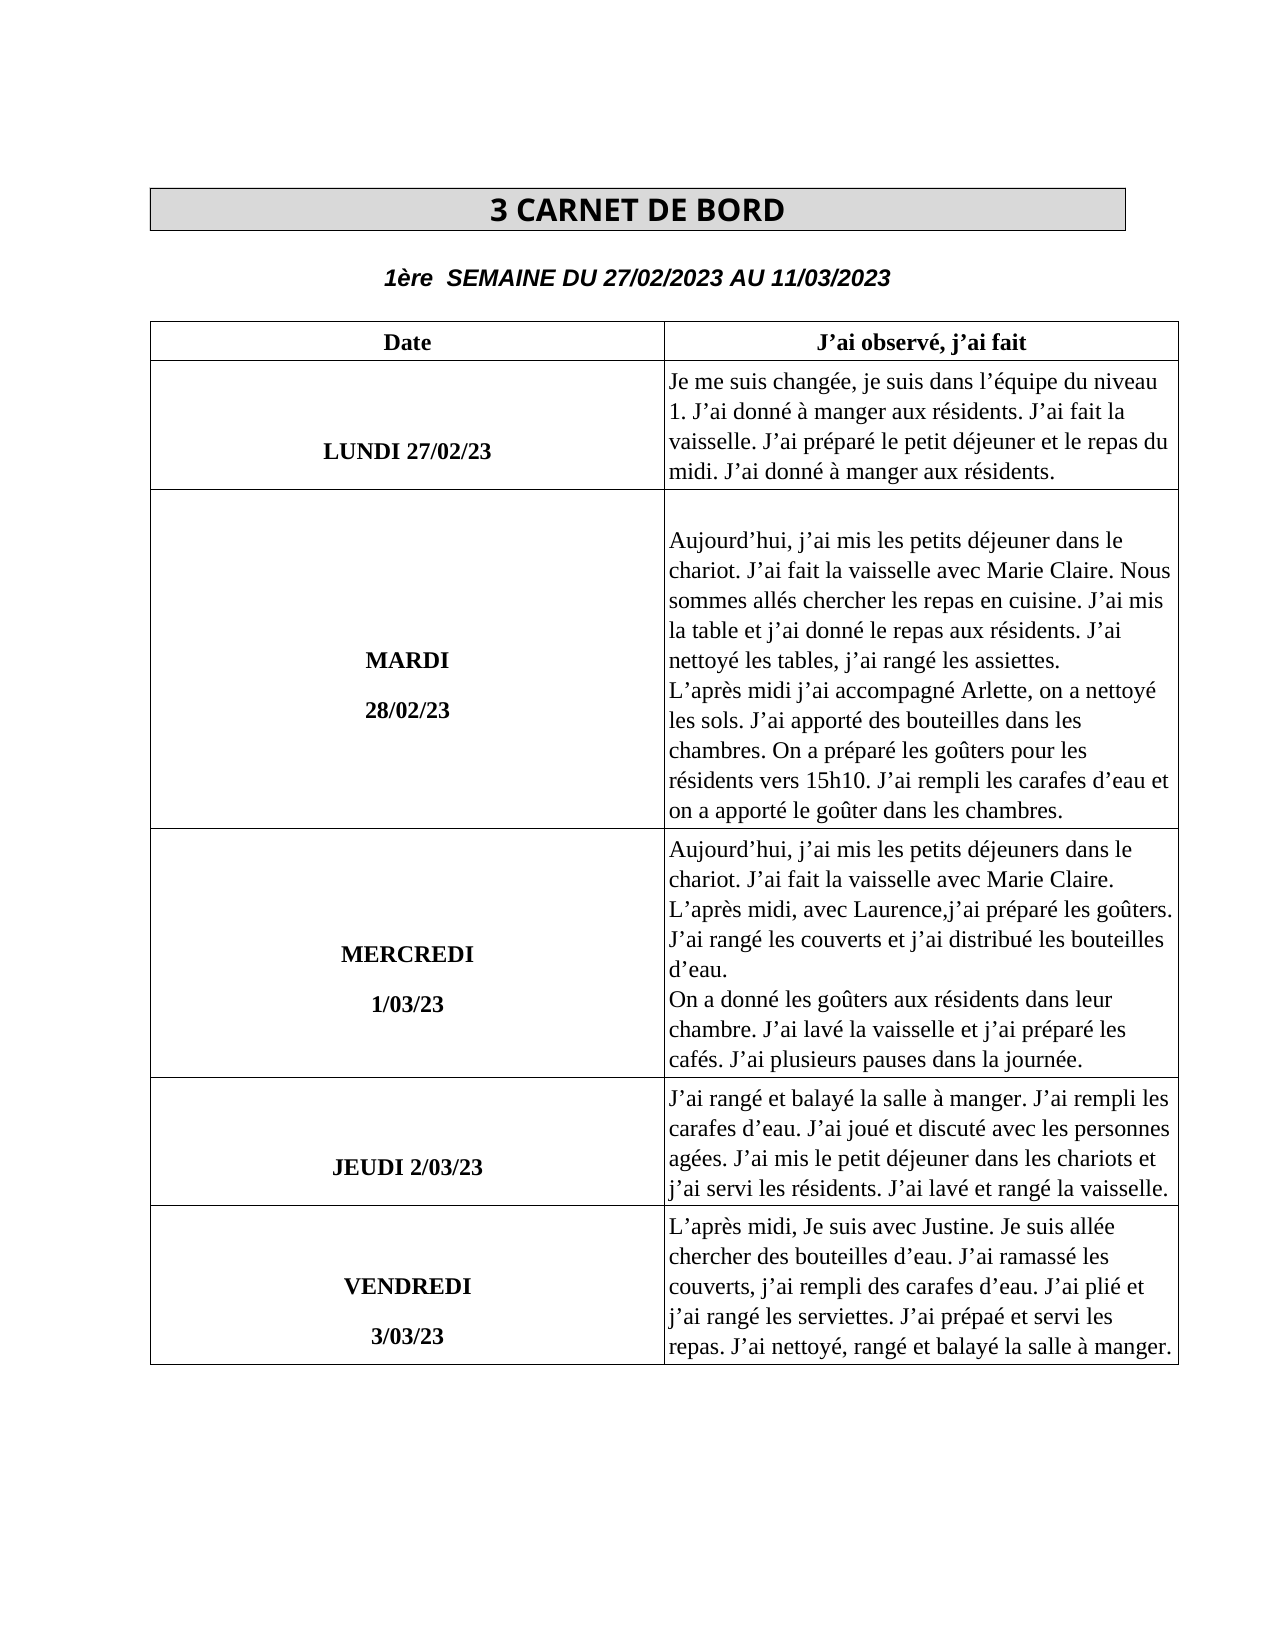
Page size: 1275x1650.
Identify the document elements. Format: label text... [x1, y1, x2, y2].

table_cell Je me suis changée, je suis dans l’équipe du niveau 1. J’ai donné à manger aux résidents. J’ai fait la vaisselle. J’ai préparé le petit déjeuner et le repas du midi. J’ai donné à manger aux résidents. [665, 361, 1178, 489]
table_cell LUNDI 27/02/23 [151, 361, 664, 489]
table_header Date [151, 322, 664, 360]
table_cell MARDI 28/02/23 [151, 490, 664, 828]
text 1ère SEMAINE DU 27/02/2023 AU 11/03/2023 [150, 261, 1125, 291]
table_cell VENDREDI 3/03/23 [151, 1206, 664, 1364]
table_cell J’ai rangé et balayé la salle à manger. J’ai rempli les carafes d’eau. J’ai joué et discuté avec les personnes agées. J’ai mis le petit déjeuner dans les chariots et j’ai servi les résidents. J’ai lavé et rangé la vaisselle. [665, 1078, 1178, 1205]
text 3 CARNET DE BORD [151, 189, 1125, 230]
table_cell Aujourd’hui, j’ai mis les petits déjeuners dans le chariot. J’ai fait la vaisselle avec Marie Claire. L’après midi, avec Laurence,j’ai préparé les goûters. J’ai rangé les couverts et j’ai distribué les bouteilles d’eau. On a donné les goûters aux résidents dans leur chambre. J’ai lavé la vaisselle et j’ai préparé les cafés. J’ai plusieurs pauses dans la journée. [665, 829, 1178, 1076]
table_cell Aujourd’hui, j’ai mis les petits déjeuner dans le chariot. J’ai fait la vaisselle avec Marie Claire. Nous sommes allés chercher les repas en cuisine. J’ai mis la table et j’ai donné le repas aux résidents. J’ai nettoyé les tables, j’ai rangé les assiettes. L’après midi j’ai accompagné Arlette, on a nettoyé les sols. J’ai apporté des bouteilles dans les chambres. On a préparé les goûters pour les résidents vers 15h10. J’ai rempli les carafes d’eau et on a apporté le goûter dans les chambres. [665, 490, 1178, 828]
table_cell MERCREDI 1/03/23 [151, 829, 664, 1076]
table_header J’ai observé, j’ai fait [665, 322, 1178, 360]
table_cell L’après midi, Je suis avec Justine. Je suis allée chercher des bouteilles d’eau. J’ai ramassé les couverts, j’ai rempli des carafes d’eau. J’ai plié et j’ai rangé les serviettes. J’ai prépaé et servi les repas. J’ai nettoyé, rangé et balayé la salle à manger. [665, 1206, 1178, 1364]
table_cell JEUDI 2/03/23 [151, 1078, 664, 1205]
